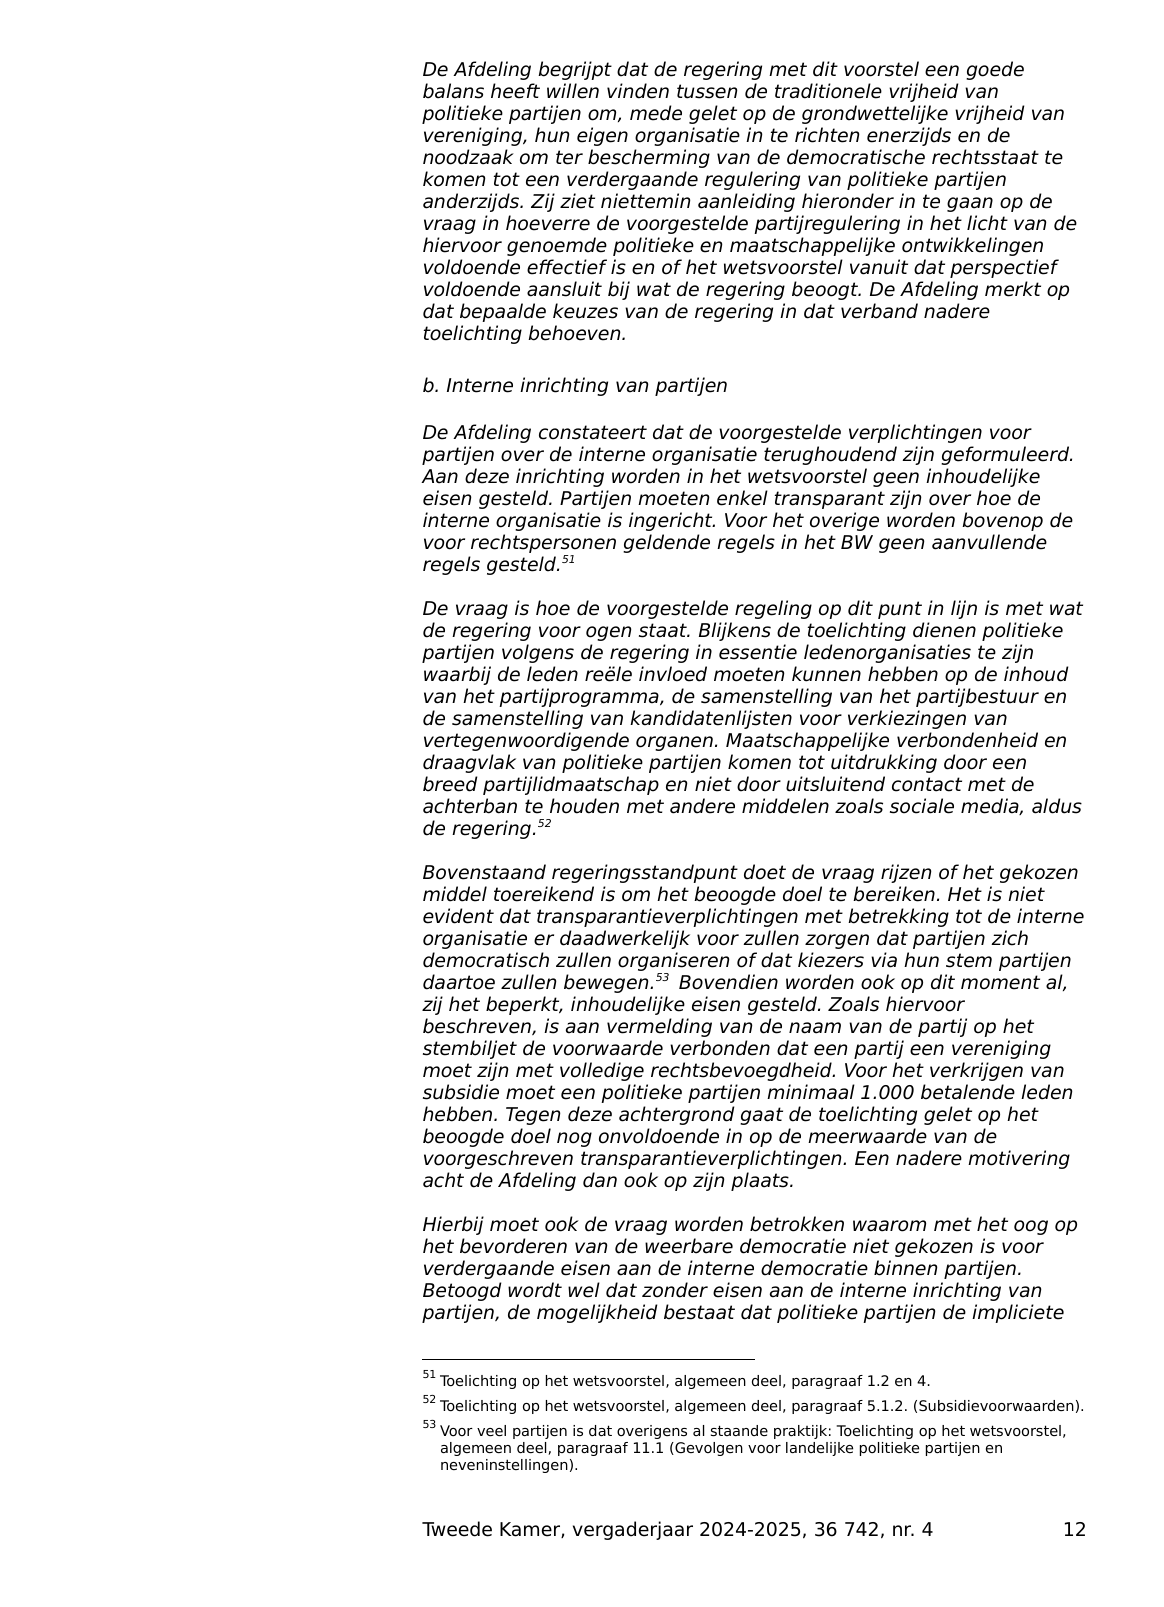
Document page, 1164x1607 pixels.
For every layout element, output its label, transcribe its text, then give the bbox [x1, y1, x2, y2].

text De Afdeling constateert dat de voorgestelde verplichtingen voor partijen over de interne organisatie terughoudend zijn geformuleerd. Aan deze inrichting worden in het wetsvoorstel geen inhoudelijke eisen gesteld. Partijen moeten enkel transparant zijn over hoe de interne organisatie is ingericht. Voor het overige worden bovenop de voor rechtspersonen geldende regels in het BW geen aanvullende regels gesteld. [422, 422, 1087, 576]
subtitle b. Interne inrichting van partijen [422, 375, 1087, 397]
text Toelichting op het wetsvoorstel, algemeen deel, paragraaf 1.2 en 4. [422, 1368, 1087, 1391]
text Bovenstaand regeringsstandpunt doet de vraag rijzen of het gekozen middel toereikend is om het beoogde doel te bereiken. Het is niet evident dat transparantieverplichtingen met betrekking tot de interne organisatie er daadwerkelijk voor zullen zorgen dat partijen zich democratisch zullen organiseren of dat kiezers via hun stem partijen daartoe zullen bewegen. Bovendien worden ook op dit moment al, zij het beperkt, inhoudelijke eisen gesteld. Zoals hiervoor beschreven, is aan vermelding van de naam van de partij op het stembiljet de voorwaarde verbonden dat een partij een vereniging moet zijn met volledige rechtsbevoegdheid. Voor het verkrijgen van subsidie moet een politieke partijen minimaal 1.000 betalende leden hebben. Tegen deze achtergrond gaat de toelichting gelet op het beoogde doel nog onvoldoende in op de meerwaarde van de voorgeschreven transparantieverplichtingen. Een nadere motivering acht de Afdeling dan ook op zijn plaats. [422, 862, 1087, 1191]
text De vraag is hoe de voorgestelde regeling op dit punt in lijn is met wat de regering voor ogen staat. Blijkens de toelichting dienen politieke partijen volgens de regering in essentie ledenorganisaties te zijn waarbij de leden reële invloed moeten kunnen hebben op de inhoud van het partijprogramma, de samenstelling van het partijbestuur en de samenstelling van kandidatenlijsten voor verkiezingen van vertegenwoordigende organen. Maatschappelijke verbondenheid en draagvlak van politieke partijen komen tot uitdrukking door een breed partijlidmaatschap en niet door uitsluitend contact met de achterban te houden met andere middelen zoals sociale media, aldus de regering. [422, 598, 1087, 839]
text De Afdeling begrijpt dat de regering met dit voorstel een goede balans heeft willen vinden tussen de traditionele vrijheid van politieke partijen om, mede gelet op de grondwettelijke vrijheid van vereniging, hun eigen organisatie in te richten enerzijds en de noodzaak om ter bescherming van de democratische rechtsstaat te komen tot een verdergaande regulering van politieke partijen anderzijds. Zij ziet niettemin aanleiding hieronder in te gaan op de vraag in hoeverre de voorgestelde partijregulering in het licht van de hiervoor genoemde politieke en maatschappelijke ontwikkelingen voldoende effectief is en of het wetsvoorstel vanuit dat perspectief voldoende aansluit bij wat de regering beoogt. De Afdeling merkt op dat bepaalde keuzes van de regering in dat verband nadere toelichting behoeven. [422, 59, 1087, 345]
text Voor veel partijen is dat overigens al staande praktijk: Toelichting op het wetsvoorstel, algemeen deel, paragraaf 11.1 (Gevolgen voor landelijke politieke partijen en neveninstellingen). [422, 1418, 1087, 1474]
text Toelichting op het wetsvoorstel, algemeen deel, paragraaf 5.1.2. (Subsidievoorwaarden). [422, 1393, 1087, 1416]
text Hierbij moet ook de vraag worden betrokken waarom met het oog op het bevorderen van de weerbare democratie niet gekozen is voor verdergaande eisen aan de interne democratie binnen partijen. Betoogd wordt wel dat zonder eisen aan de interne inrichting van partijen, de mogelijkheid bestaat dat politieke partijen de impliciete [422, 1214, 1087, 1323]
